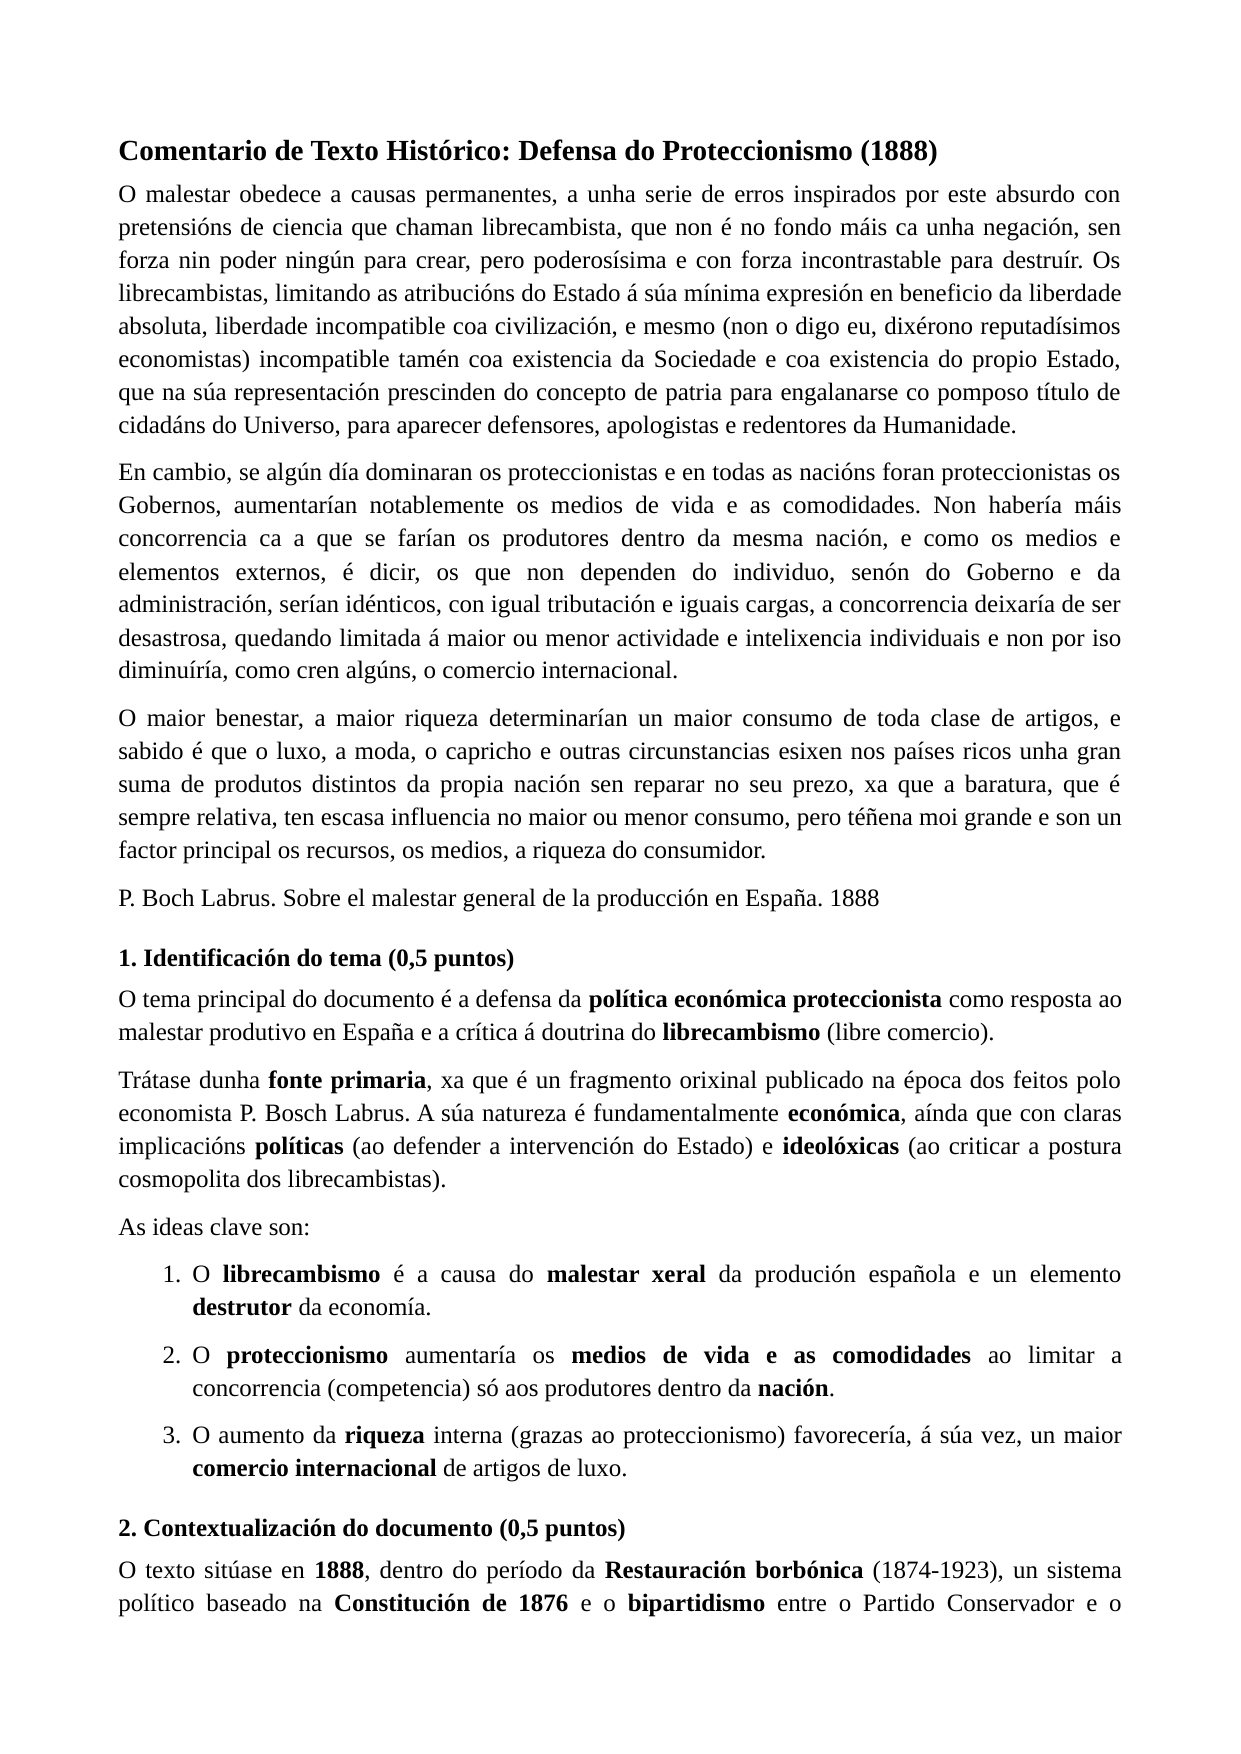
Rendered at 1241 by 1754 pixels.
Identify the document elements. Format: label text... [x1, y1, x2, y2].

list O librecambismo é a causa do malestar xeral da produción española e un elemento destrutor da economía. [162, 1259, 1122, 1321]
text O malestar obedece a causas permanentes, a unha serie de erros inspirados por este absurdo con pretensións de ciencia que chaman librecambista, que non é no fondo máis ca unha negación, sen forza nin poder ningún para crear, pero poderosísima e con forza incontrastable para destruír. Os librecambistas, limitando as atribucións do Estado á súa mínima expresión en beneficio da liberdade absoluta, liberdade incompatible coa civilización, e mesmo (non o digo eu, dixérono reputadísimos economistas) incompatible tamén coa existencia da Sociedade e coa existencia do propio Estado, que na súa representación prescinden do concepto de patria para engalanarse co pomposo título de cidadáns do Universo, para aparecer defensores, apologistas e redentores da Humanidade. [118, 179, 1122, 439]
subtitle Comentario de Texto Histórico: Defensa do Proteccionismo (1888) [118, 133, 1122, 166]
text As ideas clave son: [118, 1212, 1122, 1240]
list O proteccionismo aumentaría os medios de vida e as comodidades ao limitar a concorrencia (competencia) só aos produtores dentro da nación. [162, 1340, 1122, 1402]
subtitle 2. Contextualización do documento (0,5 puntos) [118, 1513, 1122, 1542]
subtitle 1. Identificación do tema (0,5 puntos) [118, 943, 1122, 972]
text P. Boch Labrus. Sobre el malestar general de la producción en España. 1888 [118, 883, 1122, 912]
text O tema principal do documento é a defensa da política económica proteccionista como resposta ao malestar produtivo en España e a crítica á doutrina do librecambismo (libre comercio). [118, 984, 1122, 1046]
text O maior benestar, a maior riqueza determinarían un maior consumo de toda clase de artigos, e sabido é que o luxo, a moda, o capricho e outras circunstancias esixen nos países ricos unha gran suma de produtos distintos da propia nación sen reparar no seu prezo, xa que a baratura, que é sempre relativa, ten escasa influencia no maior ou menor consumo, pero téñena moi grande e son un factor principal os recursos, os medios, a riqueza do consumidor. [118, 703, 1122, 864]
text O texto sitúase en 1888, dentro do período da Restauración borbónica (1874-1923), un sistema político baseado na Constitución de 1876 e o bipartidismo entre o Partido Conservador e o [118, 1555, 1122, 1617]
list O aumento da riqueza interna (grazas ao proteccionismo) favorecería, á súa vez, un maior comercio internacional de artigos de luxo. [162, 1420, 1122, 1482]
text En cambio, se algún día dominaran os proteccionistas e en todas as nacións foran proteccionistas os Gobernos, aumentarían notablemente os medios de vida e as comodidades. Non habería máis concorrencia ca a que se farían os produtores dentro da mesma nación, e como os medios e elementos externos, é dicir, os que non dependen do individuo, senón do Goberno e da administración, serían idénticos, con igual tributación e iguais cargas, a concorrencia deixaría de ser desastrosa, quedando limitada á maior ou menor actividade e intelixencia individuais e non por iso diminuíría, como cren algúns, o comercio internacional. [118, 457, 1122, 684]
text Trátase dunha fonte primaria, xa que é un fragmento orixinal publicado na época dos feitos polo economista P. Bosch Labrus. A súa natureza é fundamentalmente económica, aínda que con claras implicacións políticas (ao defender a intervención do Estado) e ideolóxicas (ao criticar a postura cosmopolita dos librecambistas). [118, 1065, 1122, 1193]
